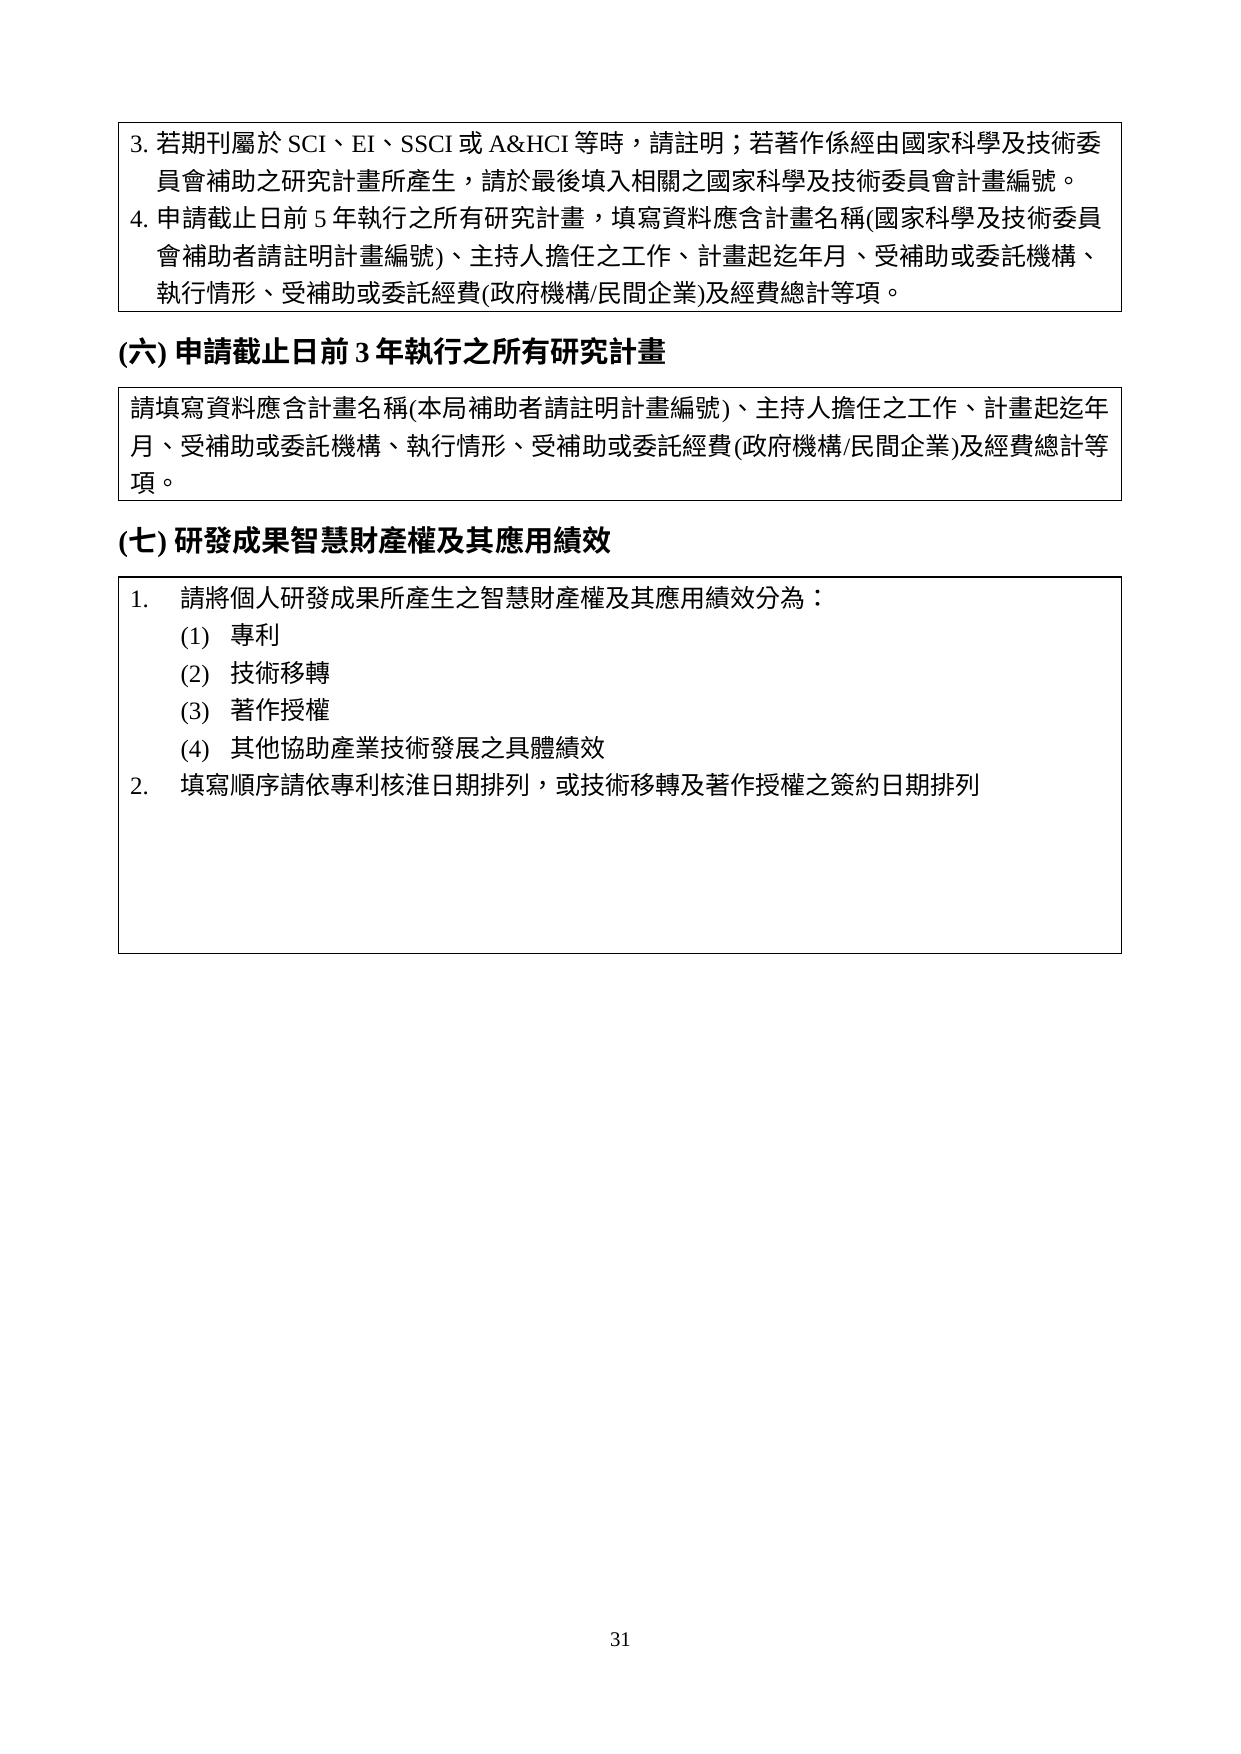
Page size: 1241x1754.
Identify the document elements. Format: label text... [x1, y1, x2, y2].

list 研發成果智慧財產權及其應用績效 [118, 501, 1122, 576]
table_header 請詳列個人申請截止日前五年內 (此段期間曾懷孕及生產者，得延長至七年內，曾服國民義務役者，得依實際服役期間予以延長，但須檢附相關證明文件) 發表之學術性著作，包括：期刊論文、專書及專書論文、研討會論文、技術報告及其他等，並請依各類著作之重要性自行排列先後順序。 各類著作請按發表時間先後順序填寫。各項著作請務必依作者姓名 (按原出版之次序，通訊作者請加註*)、出版年、月份、題目、期刊名稱 (專書出版社)、起迄頁數之順序填寫，被接受刊登尚未正式出版者請附被接受函。 若期刊屬於SCI、EI、SSCI或A&HCI等時，請註明；若著作係經由國家科學及技術委員會補助之研究計畫所產生，請於最後填入相關之國家科學及技術委員會計畫編號。 申請截止日前5年執行之所有研究計畫，填寫資料應含計畫名稱(國家科學及技術委員會補助者請註明計畫編號)、主持人擔任之工作、計畫起迄年月、受補助或委託機構、執行情形、受補助或委託經費(政府機構/民間企業)及經費總計等項。 [119, 123, 1121, 311]
list 申請截止日前3年執行之所有研究計畫 [118, 312, 1122, 387]
table_header 請填寫資料應含計畫名稱(本局補助者請註明計畫編號)、主持人擔任之工作、計畫起迄年月、受補助或委託機構、執行情形、受補助或委託經費(政府機構/民間企業)及經費總計等項。 [119, 388, 1121, 500]
table_header 請將個人研發成果所產生之智慧財產權及其應用績效分為： 專利 技術移轉 著作授權 其他協助產業技術發展之具體績效 填寫順序請依專利核淮日期排列，或技術移轉及著作授權之簽約日期排列 [119, 578, 1121, 952]
